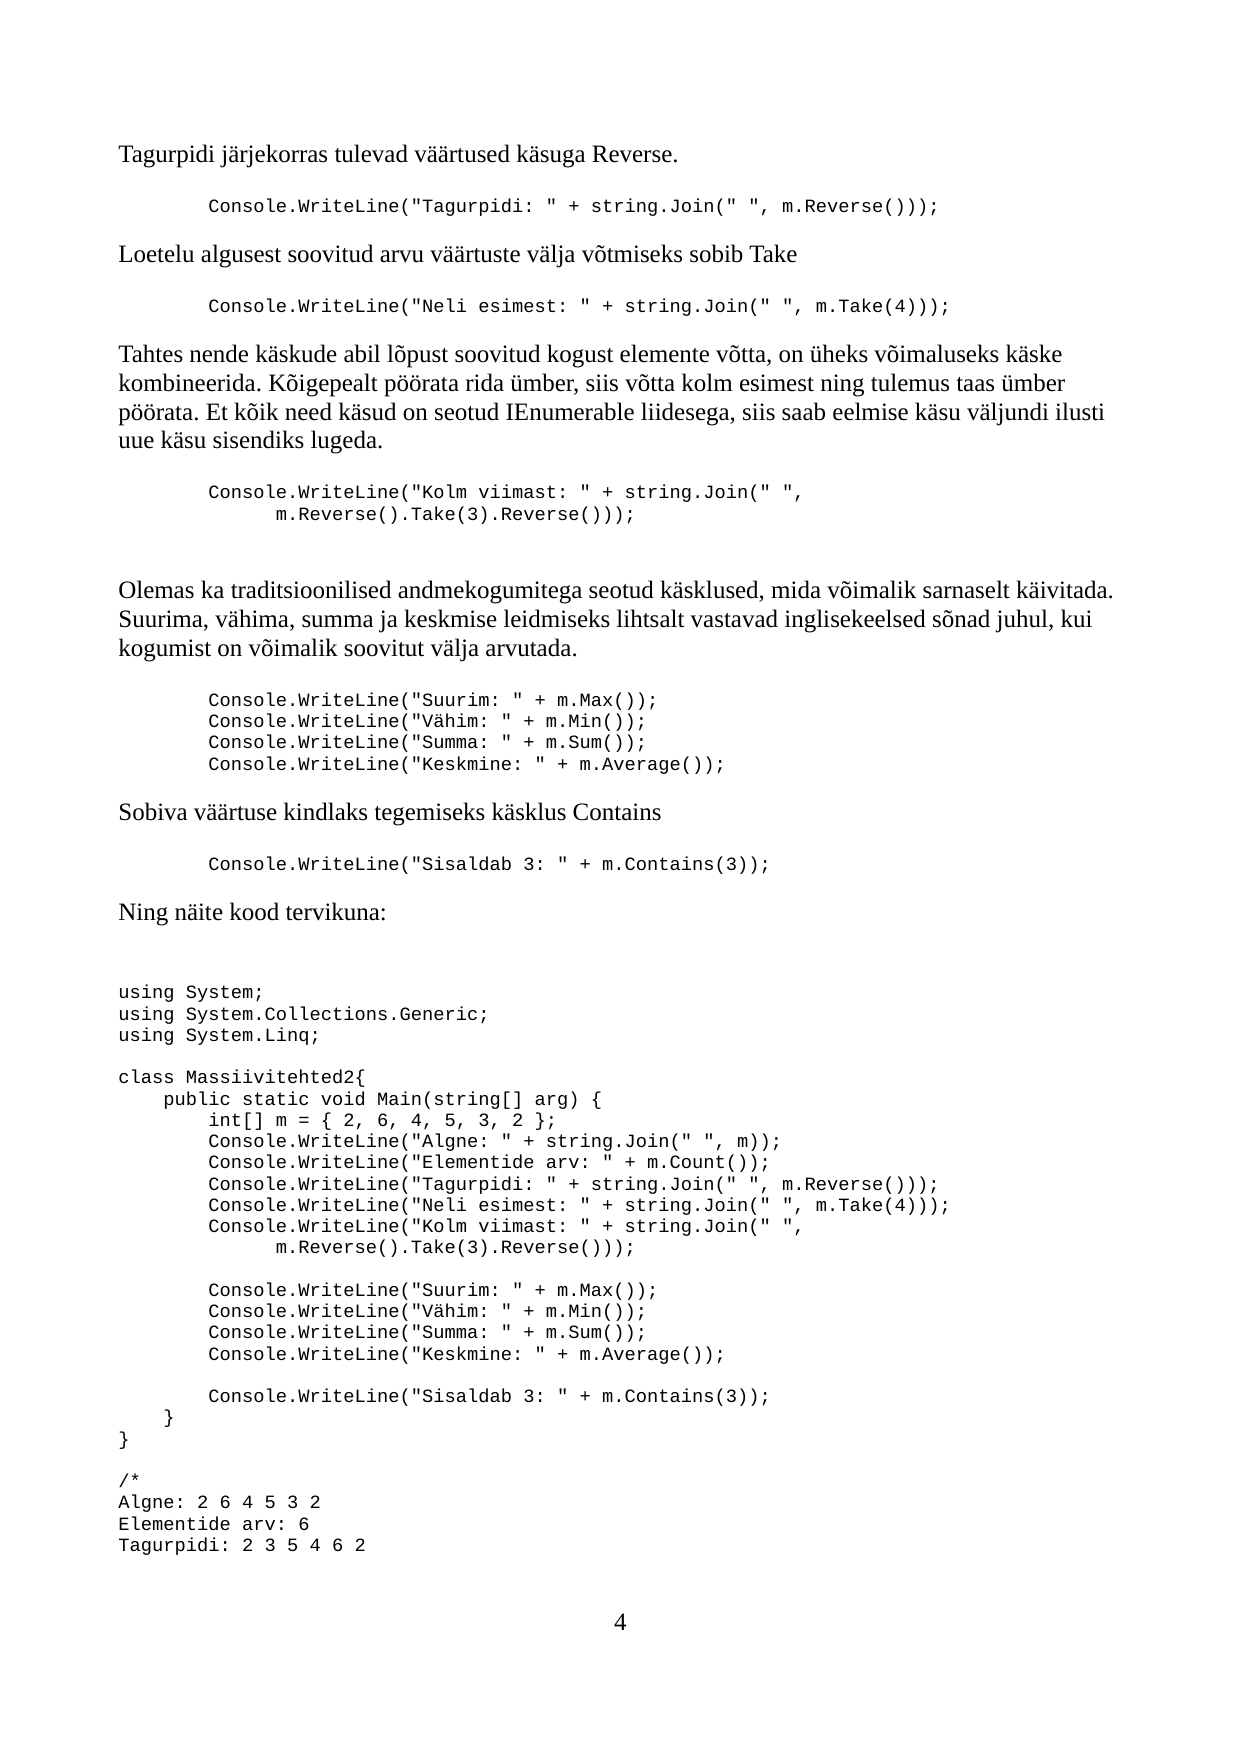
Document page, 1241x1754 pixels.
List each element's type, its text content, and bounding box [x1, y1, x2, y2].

text Tagurpidi järjekorras tulevad väärtused käsuga Reverse. [118, 139, 1122, 168]
text Tahtes nende käskude abil lõpust soovitud kogust elemente võtta, on üheks võimaluseks käske kombineerida. Kõigepealt pöörata rida ümber, siis võtta kolm esimest ning tulemus taas ümber pöörata. Et kõik need käsud on seotud IEnumerable liidesega, siis saab eelmise käsu väljundi ilusti uue käsu sisendiks lugeda. [118, 339, 1122, 454]
text Console.WriteLine("Algne: " + string.Join(" ", m)); [118, 1132, 1122, 1153]
text Console.WriteLine("Sisaldab 3: " + m.Contains(3)); [118, 854, 1122, 876]
text Ning näite kood tervikuna: [118, 897, 1122, 926]
text Console.WriteLine("Suurim: " + m.Max()); [118, 1281, 1122, 1302]
text class Massiivitehted2{ [118, 1068, 1122, 1089]
text Elementide arv: 6 [118, 1514, 1122, 1536]
text m.Reverse().Take(3).Reverse())); [118, 504, 1122, 526]
text Console.WriteLine("Tagurpidi: " + string.Join(" ", m.Reverse())); [118, 1174, 1122, 1196]
text Console.WriteLine("Kolm viimast: " + string.Join(" ", [118, 1217, 1122, 1238]
text Console.WriteLine("Vähim: " + m.Min()); [118, 712, 1122, 733]
text m.Reverse().Take(3).Reverse())); [118, 1238, 1122, 1259]
text int[] m = { 2, 6, 4, 5, 3, 2 }; [118, 1111, 1122, 1132]
text Loetelu algusest soovitud arvu väärtuste välja võtmiseks sobib Take [118, 239, 1122, 268]
text } [118, 1429, 1122, 1451]
text Console.WriteLine("Kolm viimast: " + string.Join(" ", [118, 483, 1122, 504]
text public static void Main(string[] arg) { [118, 1089, 1122, 1111]
text Sobiva väärtuse kindlaks tegemiseks käsklus Contains [118, 797, 1122, 826]
text using System; [118, 983, 1122, 1004]
text Console.WriteLine("Keskmine: " + m.Average()); [118, 754, 1122, 776]
text Algne: 2 6 4 5 3 2 [118, 1493, 1122, 1514]
text Console.WriteLine("Neli esimest: " + string.Join(" ", m.Take(4))); [118, 1196, 1122, 1217]
text Console.WriteLine("Elementide arv: " + m.Count()); [118, 1153, 1122, 1174]
text Console.WriteLine("Summa: " + m.Sum()); [118, 1323, 1122, 1344]
text using System.Collections.Generic; [118, 1004, 1122, 1026]
text } [118, 1408, 1122, 1429]
text Tagurpidi: 2 3 5 4 6 2 [118, 1536, 1122, 1557]
text Console.WriteLine("Keskmine: " + m.Average()); [118, 1344, 1122, 1366]
text Console.WriteLine("Vähim: " + m.Min()); [118, 1302, 1122, 1323]
text Console.WriteLine("Sisaldab 3: " + m.Contains(3)); [118, 1387, 1122, 1408]
text Olemas ka traditsioonilised andmekogumitega seotud käsklused, mida võimalik sarnaselt käivitada. Suurima, vähima, summa ja keskmise leidmiseks lihtsalt vastavad inglisekeelsed sõnad juhul, kui kogumist on võimalik soovitut välja arvutada. [118, 576, 1122, 662]
text Console.WriteLine("Tagurpidi: " + string.Join(" ", m.Reverse())); [118, 197, 1122, 218]
text /* [118, 1472, 1122, 1493]
text Console.WriteLine("Neli esimest: " + string.Join(" ", m.Take(4))); [118, 297, 1122, 318]
text using System.Linq; [118, 1026, 1122, 1047]
text Console.WriteLine("Suurim: " + m.Max()); [118, 691, 1122, 712]
text Console.WriteLine("Summa: " + m.Sum()); [118, 733, 1122, 754]
